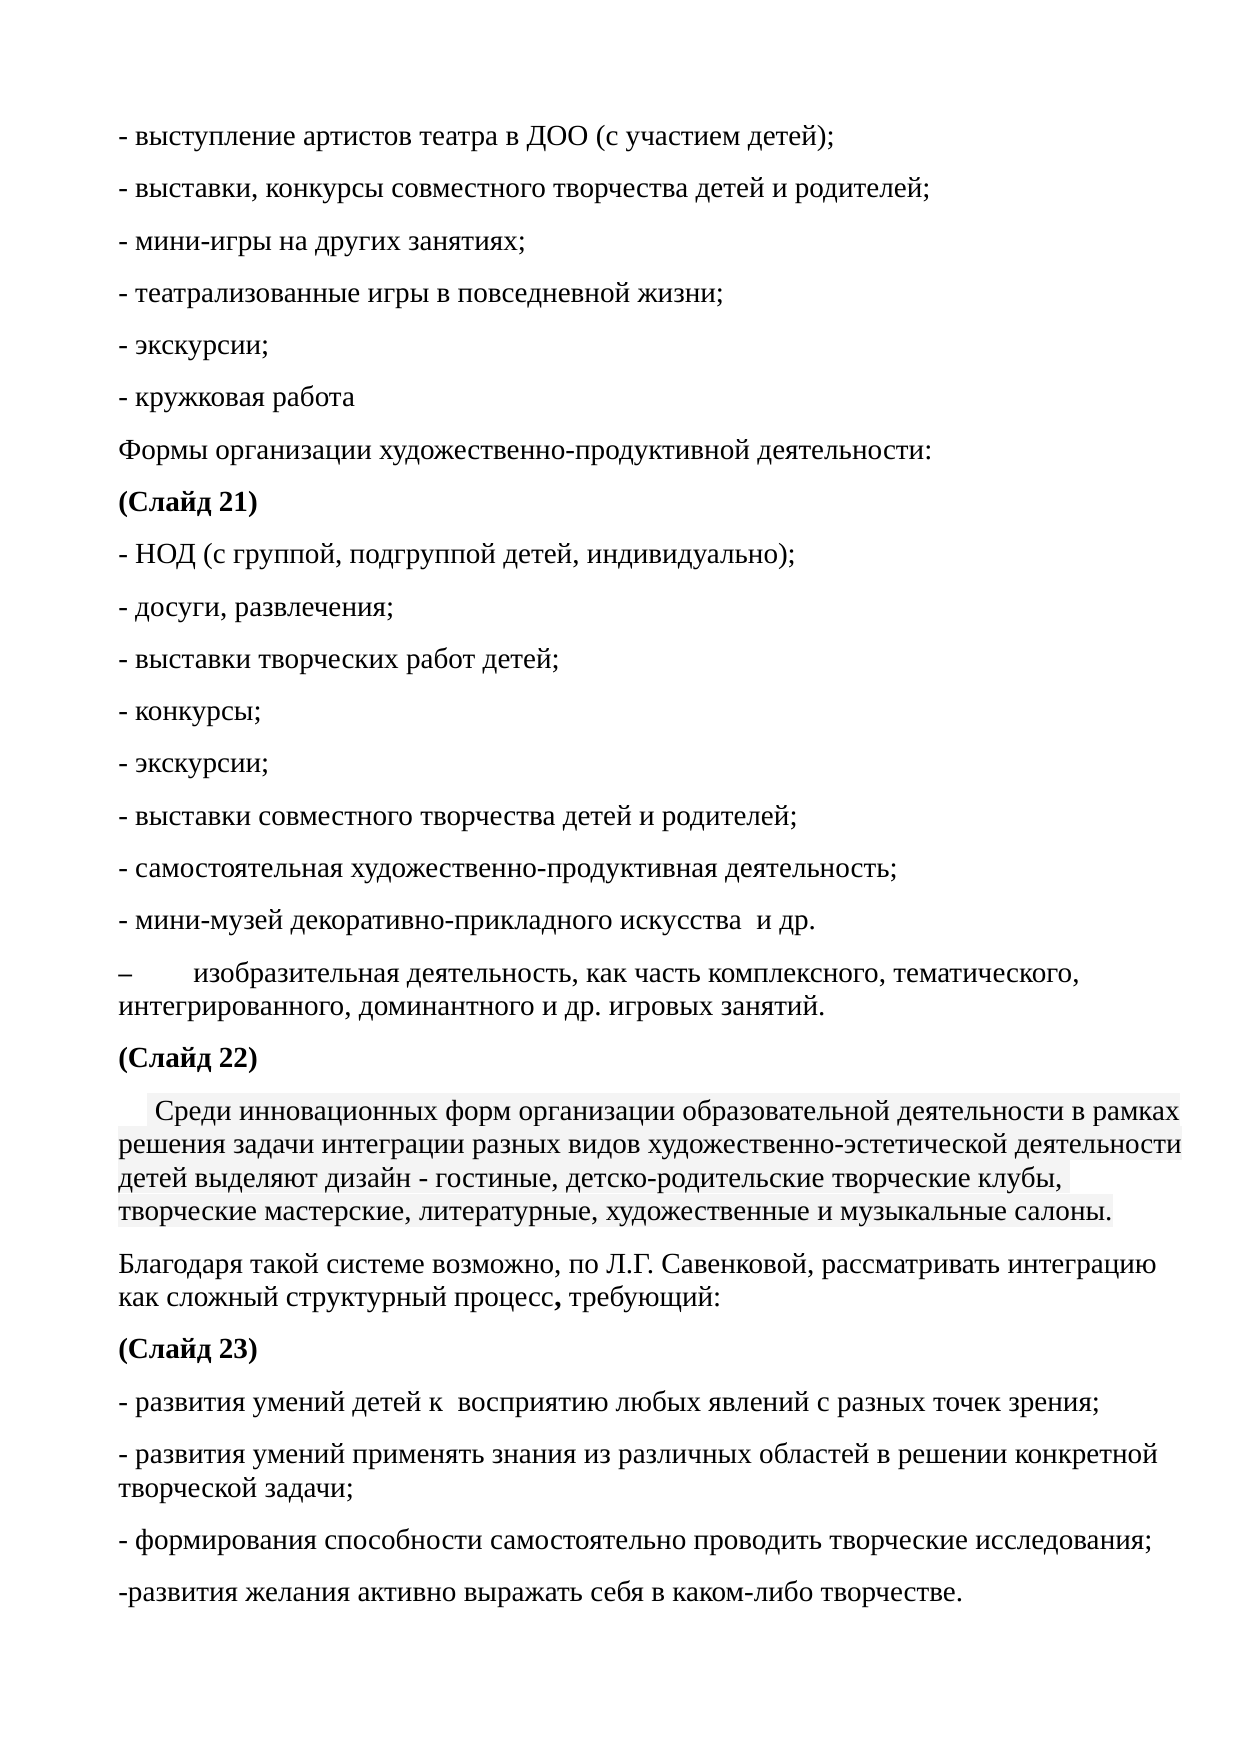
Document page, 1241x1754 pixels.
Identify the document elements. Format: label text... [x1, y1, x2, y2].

text - выставки, конкурсы совместного творчества детей и родителей; [118, 170, 1183, 204]
text - выставки творческих работ детей; [118, 641, 1183, 674]
list (Слайд 22) [118, 1041, 1183, 1074]
text (Слайд 23) [118, 1332, 1183, 1365]
text Формы организации художественно-продуктивной деятельности: [118, 432, 1183, 465]
text - мини-музей декоративно-прикладного искусства и др. [118, 902, 1183, 936]
text Благодаря такой системе возможно, по Л.Г. Савенковой, рассматривать интеграцию как сложный структурный процесс, требующий: [118, 1246, 1183, 1313]
text - формирования способности самостоятельно проводить творческие исследования; [118, 1522, 1183, 1556]
text - мини-игры на других занятиях; [118, 223, 1183, 256]
text - театрализованные игры в повседневной жизни; [118, 275, 1183, 308]
text -развития желания активно выражать себя в каком-либо творчестве. [118, 1574, 1183, 1608]
list изобразительная деятельность, как часть комплексного, тематического, интегрированного, доминантного и др. игровых занятий. [118, 955, 1183, 1022]
text - НОД (с группой, подгруппой детей, индивидуально); [118, 536, 1183, 570]
text - экскурсии; [118, 327, 1183, 361]
text - выступление артистов театра в ДОО (с участием детей); [118, 118, 1183, 152]
text - конкурсы; [118, 693, 1183, 727]
text - выставки совместного творчества детей и родителей; [118, 798, 1183, 831]
text - развития умений детей к восприятию любых явлений с разных точек зрения; [118, 1384, 1183, 1417]
text Среди инновационных форм организации образовательной деятельности в рамках решения задачи интеграции разных видов художественно-эстетической деятельности детей выделяют дизайн - гостиные, детско-родительские творческие клубы, творческие мастерские, литературные, художественные и музыкальные салоны. [118, 1093, 1183, 1227]
text - досуги, развлечения; [118, 589, 1183, 622]
text - развития умений применять знания из различных областей в решении конкретной творческой задачи; [118, 1436, 1183, 1503]
text - кружковая работа [118, 379, 1183, 413]
text - самостоятельная художественно-продуктивная деятельность; [118, 850, 1183, 884]
text - экскурсии; [118, 746, 1183, 779]
text (Слайд 21) [118, 484, 1183, 518]
